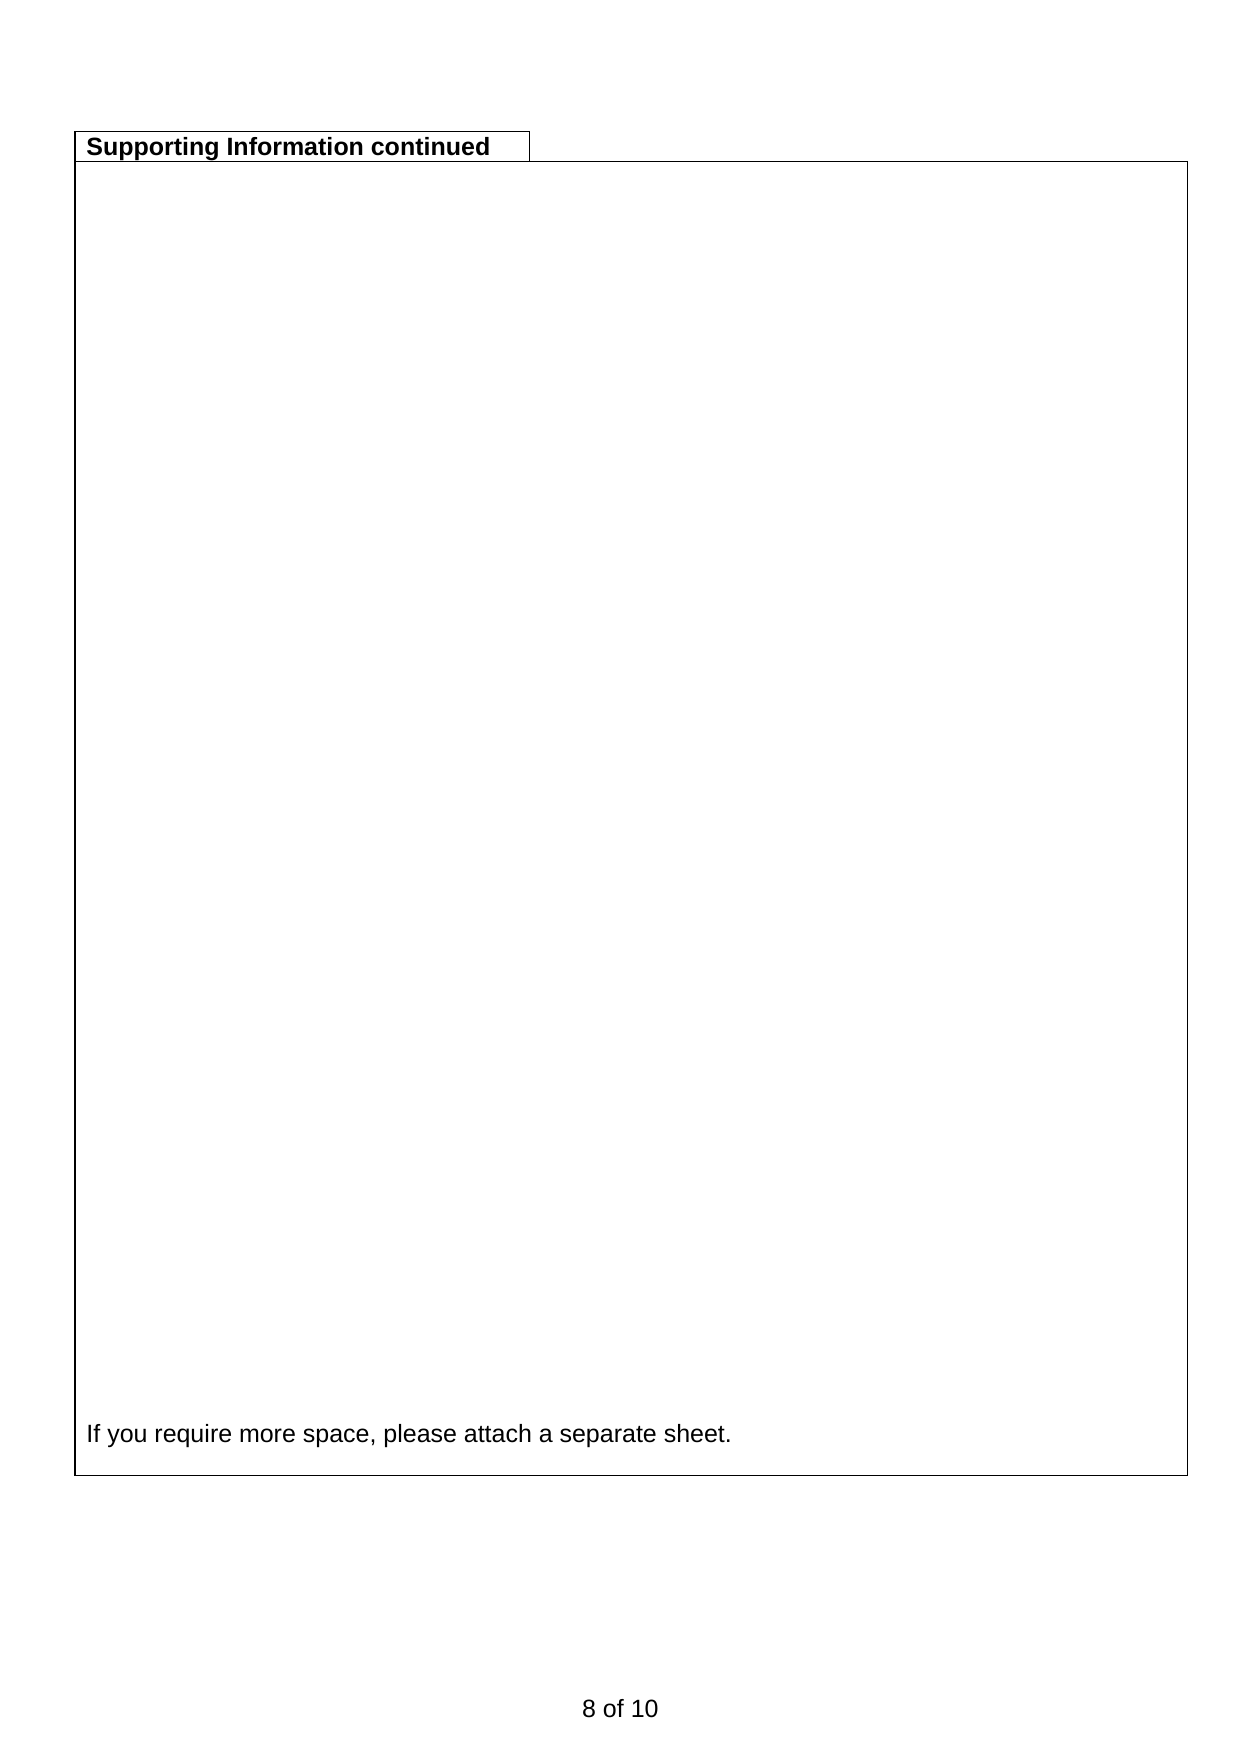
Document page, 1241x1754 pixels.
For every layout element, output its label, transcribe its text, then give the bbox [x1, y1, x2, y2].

table_header [530, 131, 1188, 161]
table_header Supporting Information continued [76, 132, 529, 161]
table_cell [76, 162, 1187, 1390]
table_cell If you require more space, please attach a separate sheet. [76, 1390, 1187, 1474]
